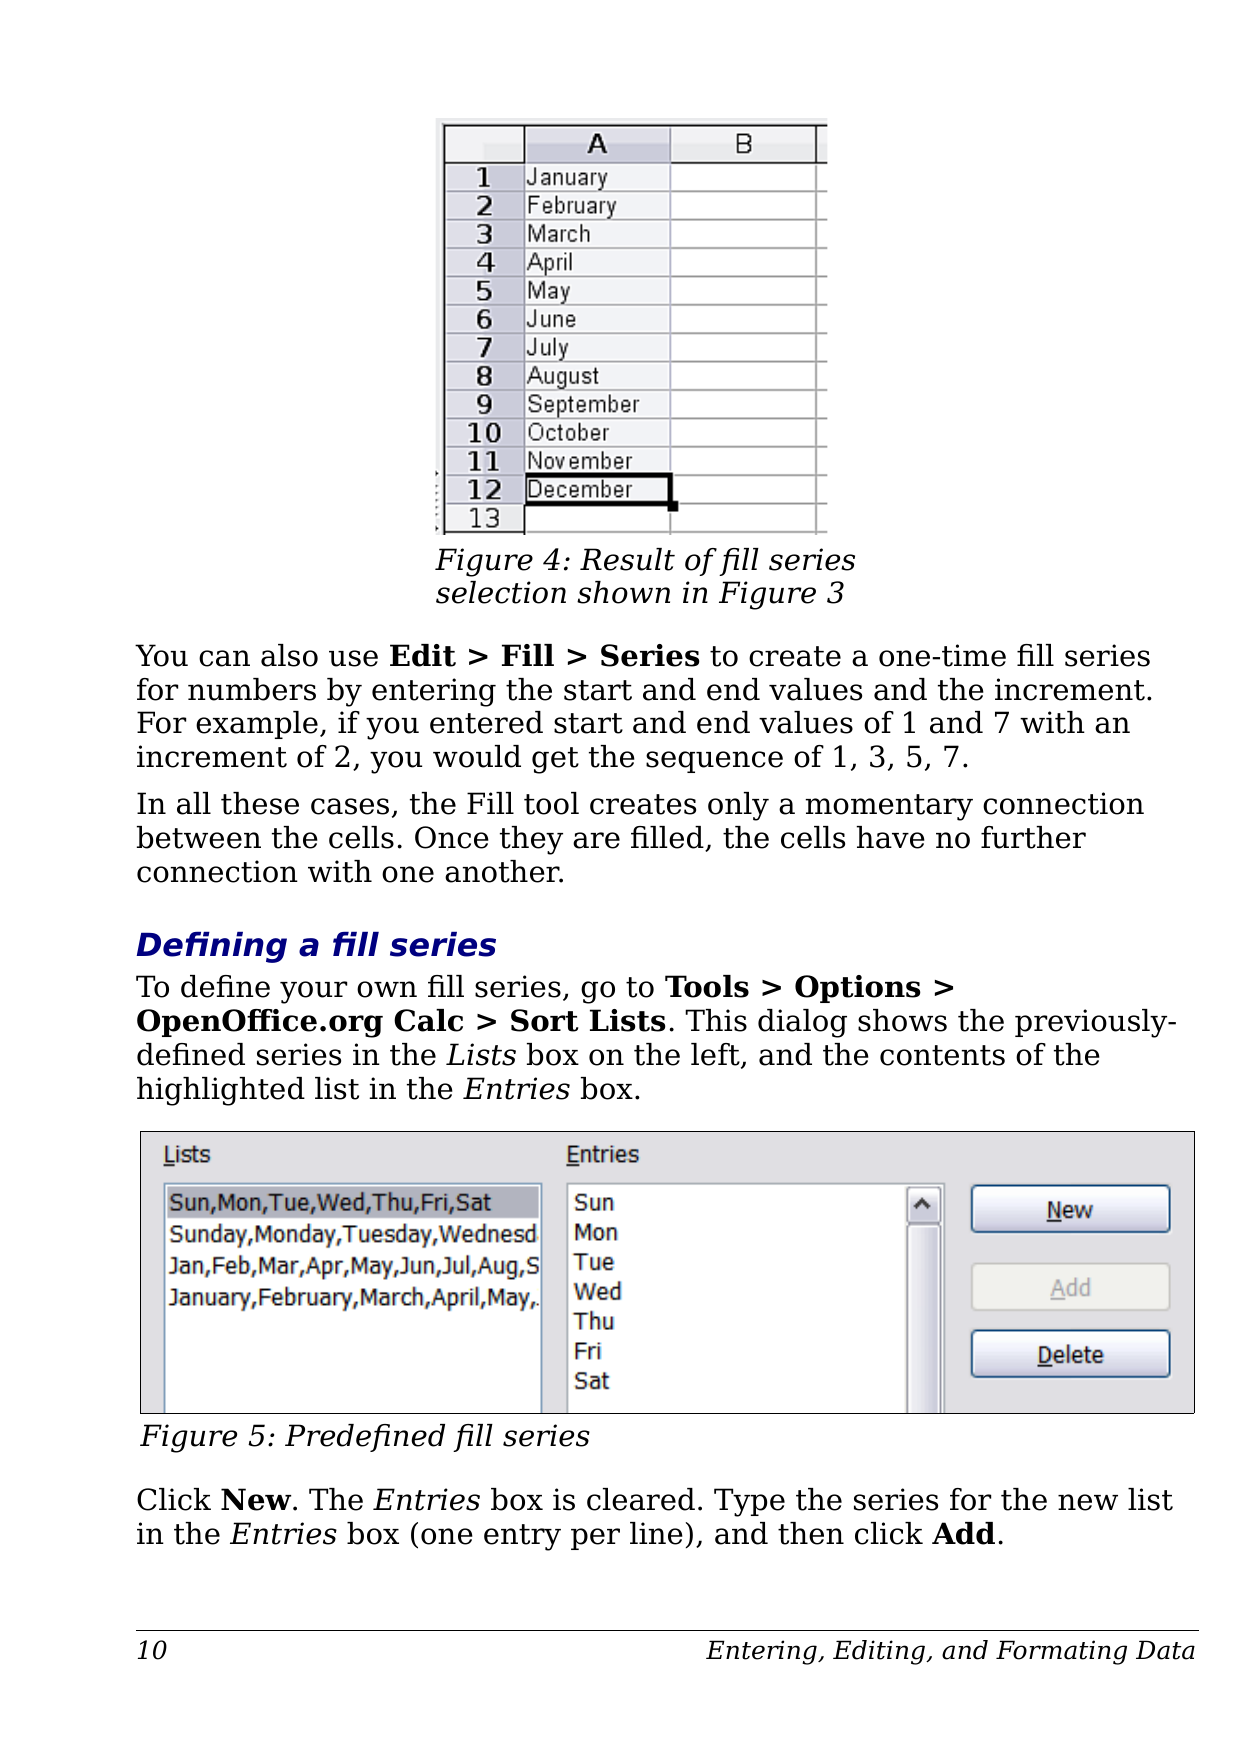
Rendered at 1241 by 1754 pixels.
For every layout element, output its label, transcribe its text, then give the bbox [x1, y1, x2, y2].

text Click New. The Entries box is cleared. Type the series for the new list in the Entries box (one entry per line), and then click Add. [136, 1483, 1199, 1551]
text You can also use Edit > Fill > Series to create a one-time fill series for numbers by entering the start and end values and the increment. For example, if you entered start and end values of 1 and 7 with an increment of 2, you would get the sequence of 1, 3, 5, 7. [136, 638, 1199, 775]
text To define your own fill series, go to Tools > Options > OpenOffice.org Calc > Sort Lists. This dialog shows the previously-defined series in the Lists box on the left, and the contents of the highlighted list in the Entries box. [136, 970, 1199, 1106]
picture [141, 1132, 1194, 1413]
text Figure 5: Predefined fill series [140, 1419, 1194, 1453]
text Figure 4: Result of fill series selection shown in Figure 3 [436, 543, 899, 611]
subtitle Defining a fill series [136, 927, 1199, 964]
text In all these cases, the Fill tool creates only a momentary connection between the cells. Once they are filled, the cells have no further connection with one another. [136, 787, 1199, 889]
picture [435, 118, 828, 535]
